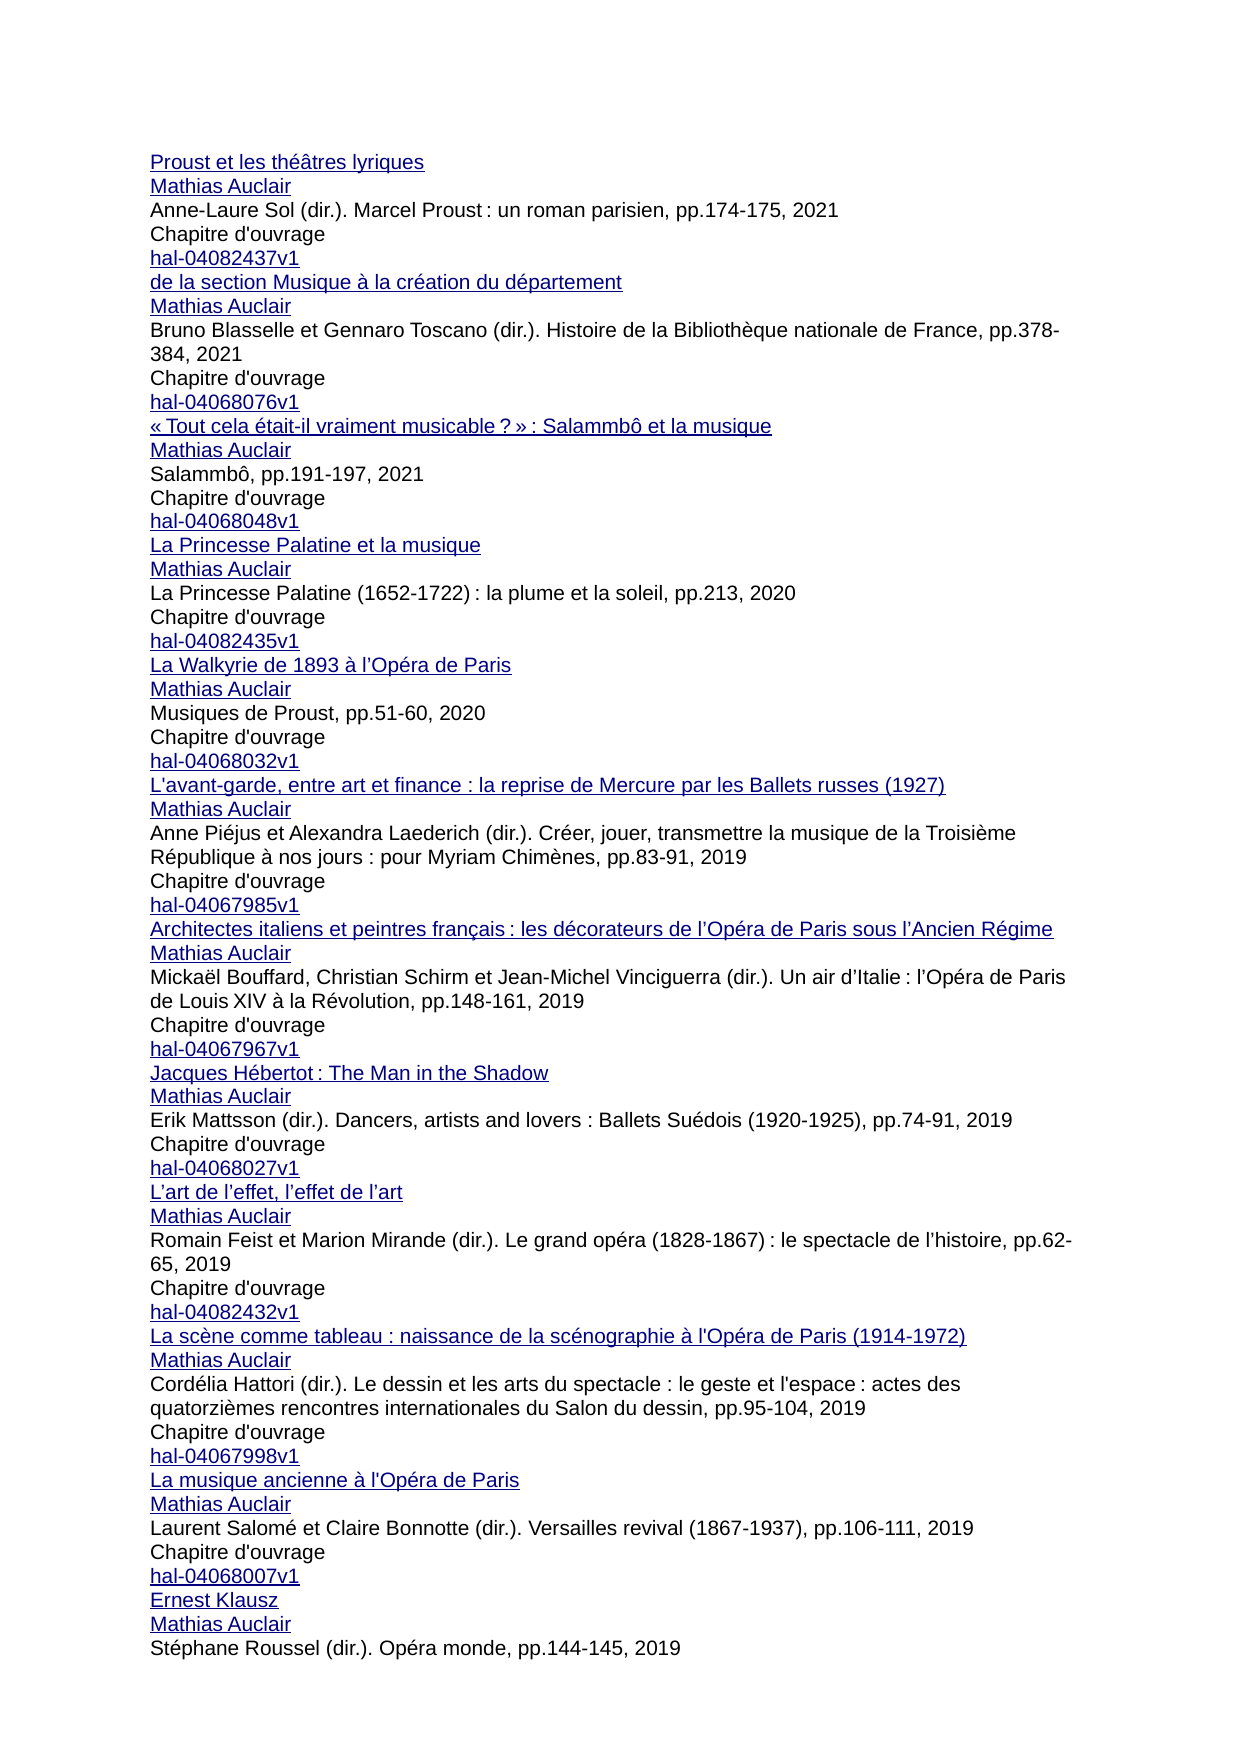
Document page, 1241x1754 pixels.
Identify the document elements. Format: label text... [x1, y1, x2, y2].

table_cell La musique ancienne à l'Opéra de Paris Mathias Auclair Laurent Salomé et Claire Bonnotte (dir.). Versailles revival (1867-1937), pp.106-111, 2019 Chapitre d'ouvrage hal-04068007v1 [150, 1468, 1090, 1587]
table_cell Jacques Hébertot : The Man in the Shadow Mathias Auclair Erik Mattsson (dir.). Dancers, artists and lovers : Ballets Suédois (1920-1925), pp.74-91, 2019 Chapitre d'ouvrage hal-04068027v1 [150, 1060, 1090, 1180]
table_cell La Walkyrie de 1893 à l’Opéra de Paris Mathias Auclair Musiques de Proust, pp.51-60, 2020 Chapitre d'ouvrage hal-04068032v1 [150, 653, 1090, 773]
table_cell de la section Musique à la création du département Mathias Auclair Bruno Blasselle et Gennaro Toscano (dir.). Histoire de la Bibliothèque nationale de France, pp.378-384, 2021 Chapitre d'ouvrage hal-04068076v1 [150, 270, 1090, 413]
table_cell Architectes italiens et peintres français : les décorateurs de l’Opéra de Paris sous l’Ancien Régime Mathias Auclair Mickaël Bouffard, Christian Schirm et Jean-Michel Vinciguerra (dir.). Un air d’Italie : l’Opéra de Paris de Louis XIV à la Révolution, pp.148-161, 2019 Chapitre d'ouvrage hal-04067967v1 [150, 917, 1090, 1060]
table_cell La Princesse Palatine et la musique Mathias Auclair La Princesse Palatine (1652-1722) : la plume et la soleil, pp.213, 2020 Chapitre d'ouvrage hal-04082435v1 [150, 533, 1090, 653]
table_cell L'avant-garde, entre art et finance : la reprise de Mercure par les Ballets russes (1927) Mathias Auclair Anne Piéjus et Alexandra Laederich (dir.). Créer, jouer, transmettre la musique de la Troisième République à nos jours : pour Myriam Chimènes, pp.83-91, 2019 Chapitre d'ouvrage hal-04067985v1 [150, 773, 1090, 917]
table_cell La scène comme tableau : naissance de la scénographie à l'Opéra de Paris (1914-1972) Mathias Auclair Cordélia Hattori (dir.). Le dessin et les arts du spectacle : le geste et l'espace : actes des quatorzièmes rencontres internationales du Salon du dessin, pp.95-104, 2019 Chapitre d'ouvrage hal-04067998v1 [150, 1324, 1090, 1468]
table_cell « Tout cela était-il vraiment musicable ? » : Salammbô et la musique Mathias Auclair Salammbô, pp.191-197, 2021 Chapitre d'ouvrage hal-04068048v1 [150, 414, 1090, 533]
table_cell L’art de l’effet, l’effet de l’art Mathias Auclair Romain Feist et Marion Mirande (dir.). Le grand opéra (1828-1867) : le spectacle de l’histoire, pp.62-65, 2019 Chapitre d'ouvrage hal-04082432v1 [150, 1180, 1090, 1324]
table_cell Proust et les théâtres lyriques Mathias Auclair Anne-Laure Sol (dir.). Marcel Proust : un roman parisien, pp.174-175, 2021 Chapitre d'ouvrage hal-04082437v1 [150, 150, 1090, 270]
table_cell Ernest Klausz Mathias Auclair Stéphane Roussel (dir.). Opéra monde, pp.144-145, 2019 [150, 1588, 1090, 1659]
